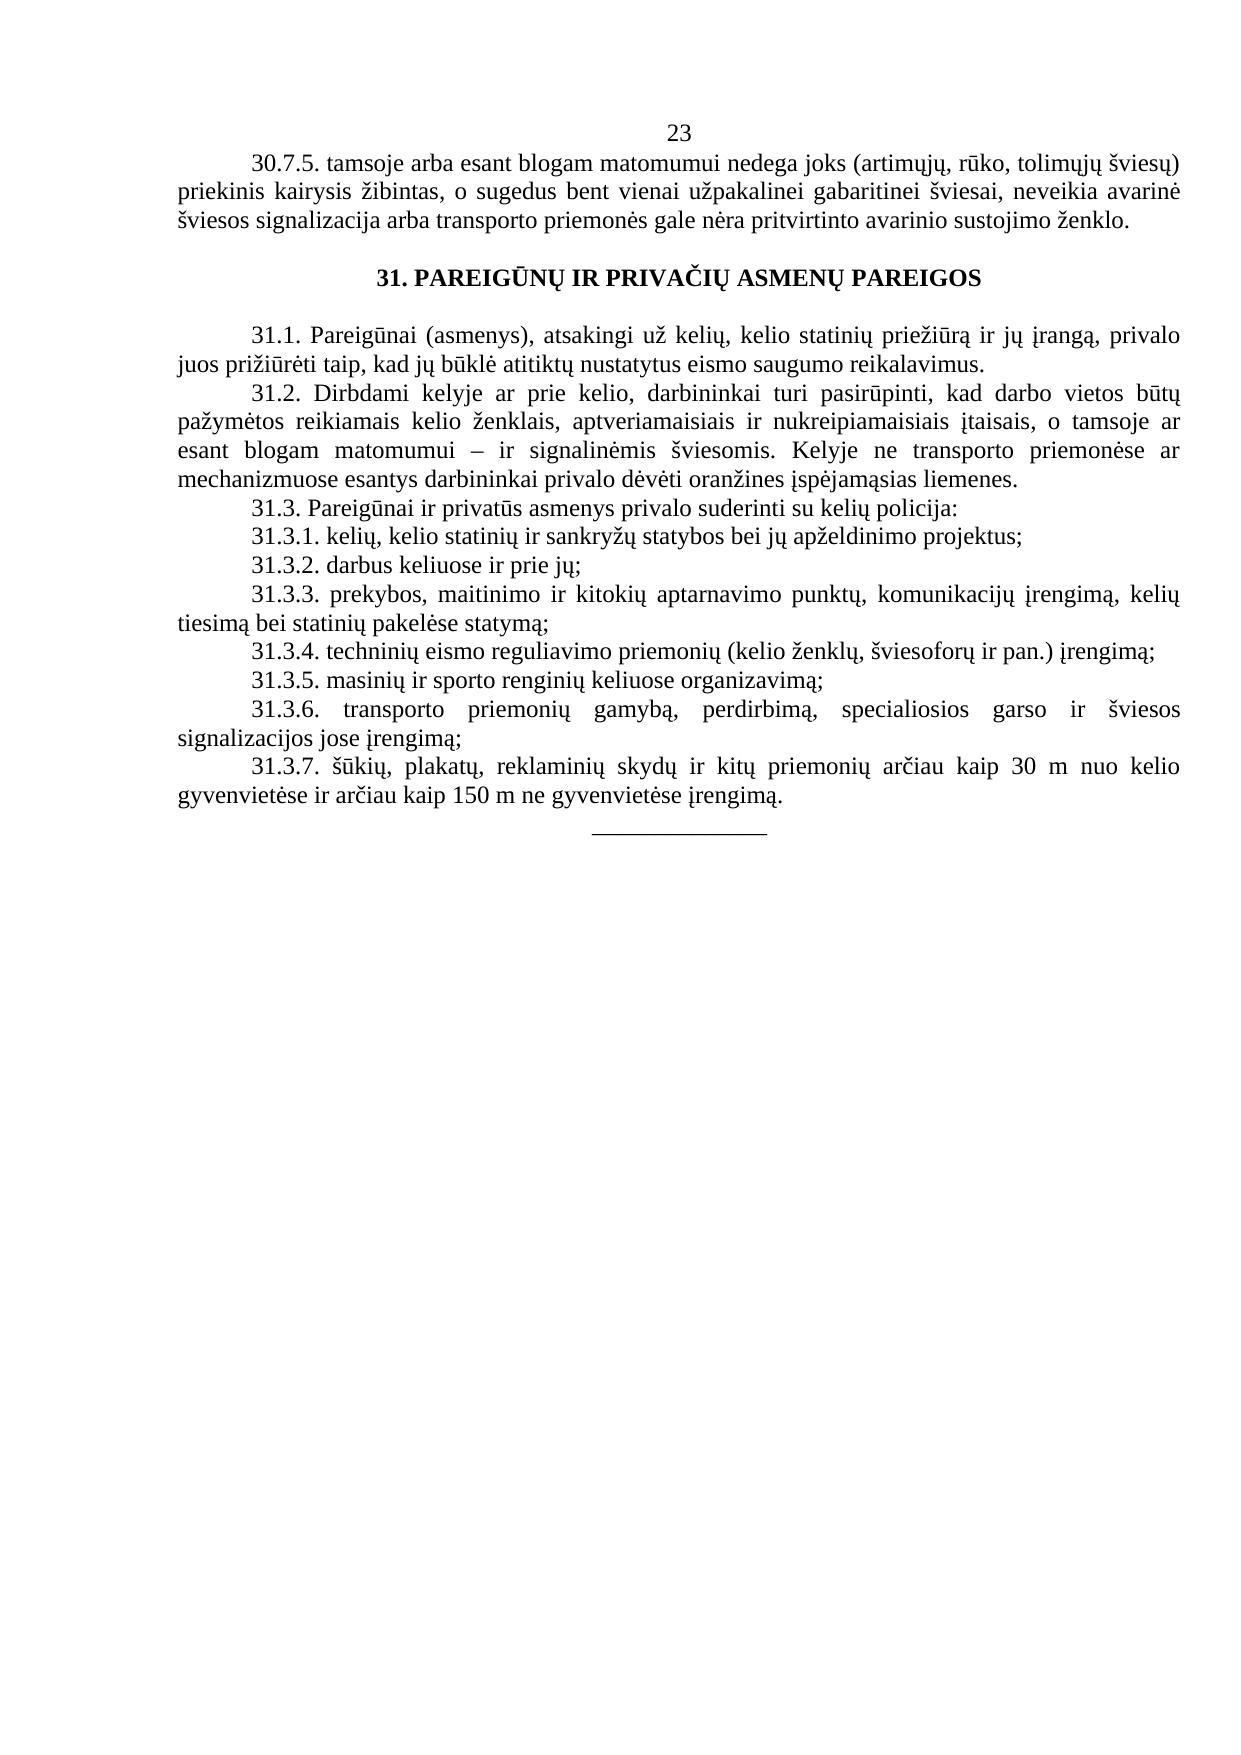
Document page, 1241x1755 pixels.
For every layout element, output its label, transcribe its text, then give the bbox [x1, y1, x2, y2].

text 31.3.5. masinių ir sporto renginių keliuose organizavimą; [177, 665, 1181, 694]
text 30.7.5. tamsoje arba esant blogam matomumui nedega joks (artimųjų, rūko, tolimųjų šviesų) priekinis kairysis žibintas, o sugedus bent vienai užpakalinei gabaritinei šviesai, neveikia avarinė šviesos signalizacija arba transporto priemonės gale nėra pritvirtinto avarinio sustojimo ženklo. [177, 148, 1181, 234]
text 31.3.4. techninių eismo reguliavimo priemonių (kelio ženklų, šviesoforų ir pan.) įrengimą; [177, 636, 1181, 665]
text 31.2. Dirbdami kelyje ar prie kelio, darbininkai turi pasirūpinti, kad darbo vietos būtų pažymėtos reikiamais kelio ženklais, aptveriamaisiais ir nukreipiamaisiais įtaisais, o tamsoje ar esant blogam matomumui – ir signalinėmis šviesomis. Kelyje ne transporto priemonėse ar mechanizmuose esantys darbininkai privalo dėvėti oranžines įspėjamąsias liemenes. [177, 378, 1181, 493]
text 31.3.6. transporto priemonių gamybą, perdirbimą, specialiosios garso ir šviesos signalizacijos jose įrengimą; [177, 694, 1181, 751]
text 31.3.2. darbus keliuose ir prie jų; [177, 550, 1181, 579]
text ______________ [177, 809, 1181, 838]
text 31. Pareigūnų ir privačių asmenų pareigos [177, 263, 1181, 291]
text 31.3.1. kelių, kelio statinių ir sankryžų statybos bei jų apželdinimo projektus; [177, 521, 1181, 550]
text 31.3.7. šūkių, plakatų, reklaminių skydų ir kitų priemonių arčiau kaip 30 m nuo kelio gyvenvietėse ir arčiau kaip 150 m ne gyvenvietėse įrengimą. [177, 751, 1181, 809]
text 31.3. Pareigūnai ir privatūs asmenys privalo suderinti su kelių policija: [177, 493, 1181, 521]
text 31.1. Pareigūnai (asmenys), atsakingi už kelių, kelio statinių priežiūrą ir jų įrangą, privalo juos prižiūrėti taip, kad jų būklė atitiktų nustatytus eismo saugumo reikalavimus. [177, 320, 1181, 378]
text 31.3.3. prekybos, maitinimo ir kitokių aptarnavimo punktų, komunikacijų įrengimą, kelių tiesimą bei statinių pakelėse statymą; [177, 579, 1181, 636]
